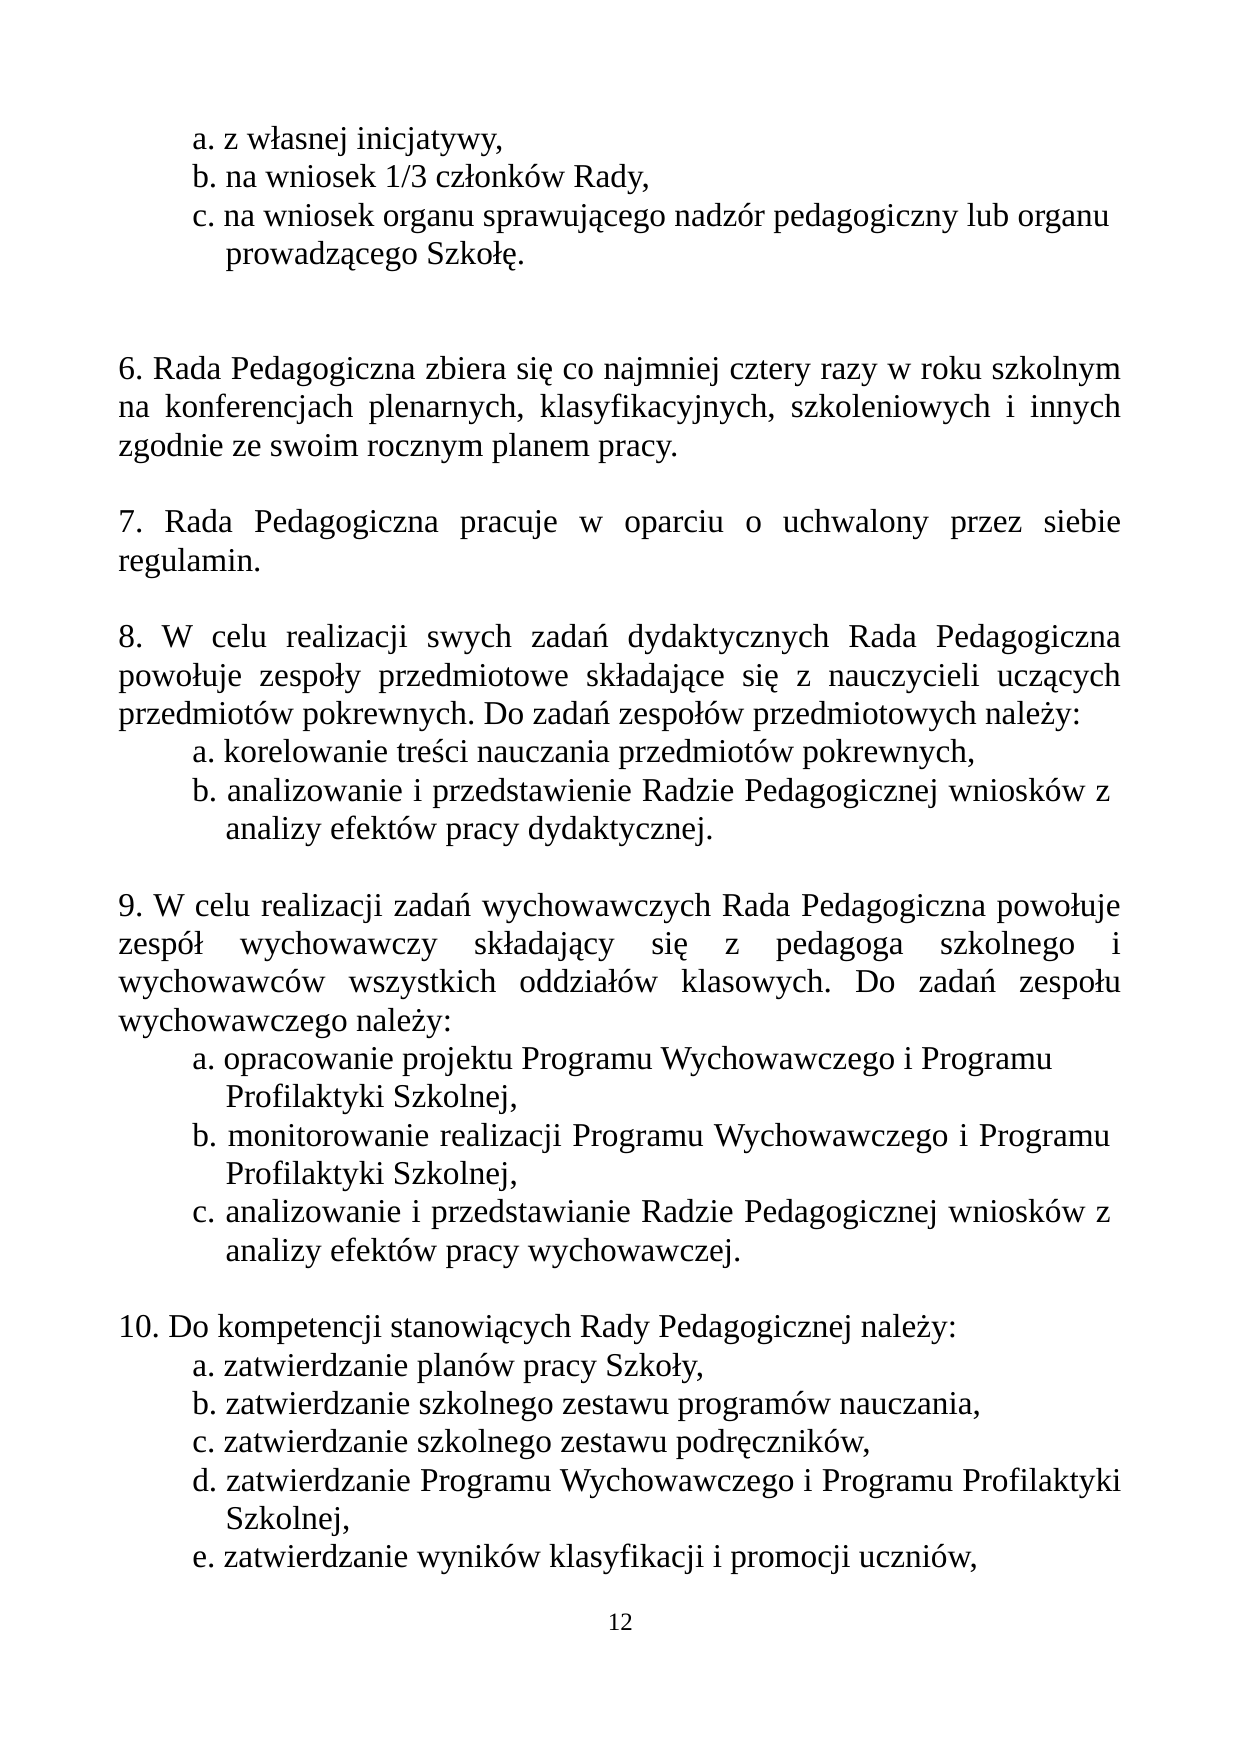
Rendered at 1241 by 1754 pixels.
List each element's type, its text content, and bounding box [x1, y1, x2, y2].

text c. na wniosek organu sprawującego nadzór pedagogiczny lub organu [118, 195, 1122, 233]
text b. zatwierdzanie szkolnego zestawu programów nauczania, [118, 1383, 1122, 1421]
text a. korelowanie treści nauczania przedmiotów pokrewnych, [118, 731, 1122, 770]
text 9. W celu realizacji zadań wychowawczych Rada Pedagogiczna powołuje zespół wychowawczy składający się z pedagoga szkolnego i wychowawców wszystkich oddziałów klasowych. Do zadań zespołu wychowawczego należy: [118, 885, 1122, 1038]
text 10. Do kompetencji stanowiących Rady Pedagogicznej należy: [118, 1306, 1122, 1345]
text d. zatwierdzanie Programu Wychowawczego i Programu Profilaktyki Szkolnej, [118, 1460, 1122, 1536]
text c. analizowanie i przedstawianie Radzie Pedagogicznej wniosków z analizy efektów pracy wychowawczej. [118, 1191, 1122, 1268]
text 7. Rada Pedagogiczna pracuje w oparciu o uchwalony przez siebie regulamin. [118, 501, 1122, 578]
text 8. W celu realizacji swych zadań dydaktycznych Rada Pedagogiczna powołuje zespoły przedmiotowe składające się z nauczycieli uczących przedmiotów pokrewnych. Do zadań zespołów przedmiotowych należy: [118, 616, 1122, 731]
text c. zatwierdzanie szkolnego zestawu podręczników, [118, 1421, 1122, 1460]
text e. zatwierdzanie wyników klasyfikacji i promocji uczniów, [118, 1536, 1122, 1575]
text b. na wniosek 1/3 członków Rady, [118, 156, 1122, 195]
text b. monitorowanie realizacji Programu Wychowawczego i Programu Profilaktyki Szkolnej, [118, 1115, 1122, 1191]
text 6. Rada Pedagogiczna zbiera się co najmniej cztery razy w roku szkolnym na konferencjach plenarnych, klasyfikacyjnych, szkoleniowych i innych zgodnie ze swoim rocznym planem pracy. [118, 348, 1122, 463]
text a. zatwierdzanie planów pracy Szkoły, [118, 1345, 1122, 1383]
text a. opracowanie projektu Programu Wychowawczego i Programu Profilaktyki Szkolnej, [118, 1038, 1122, 1115]
text a. z własnej inicjatywy, [118, 118, 1122, 156]
text prowadzącego Szkołę. [118, 233, 1122, 271]
text b. analizowanie i przedstawienie Radzie Pedagogicznej wniosków z analizy efektów pracy dydaktycznej. [118, 770, 1122, 846]
